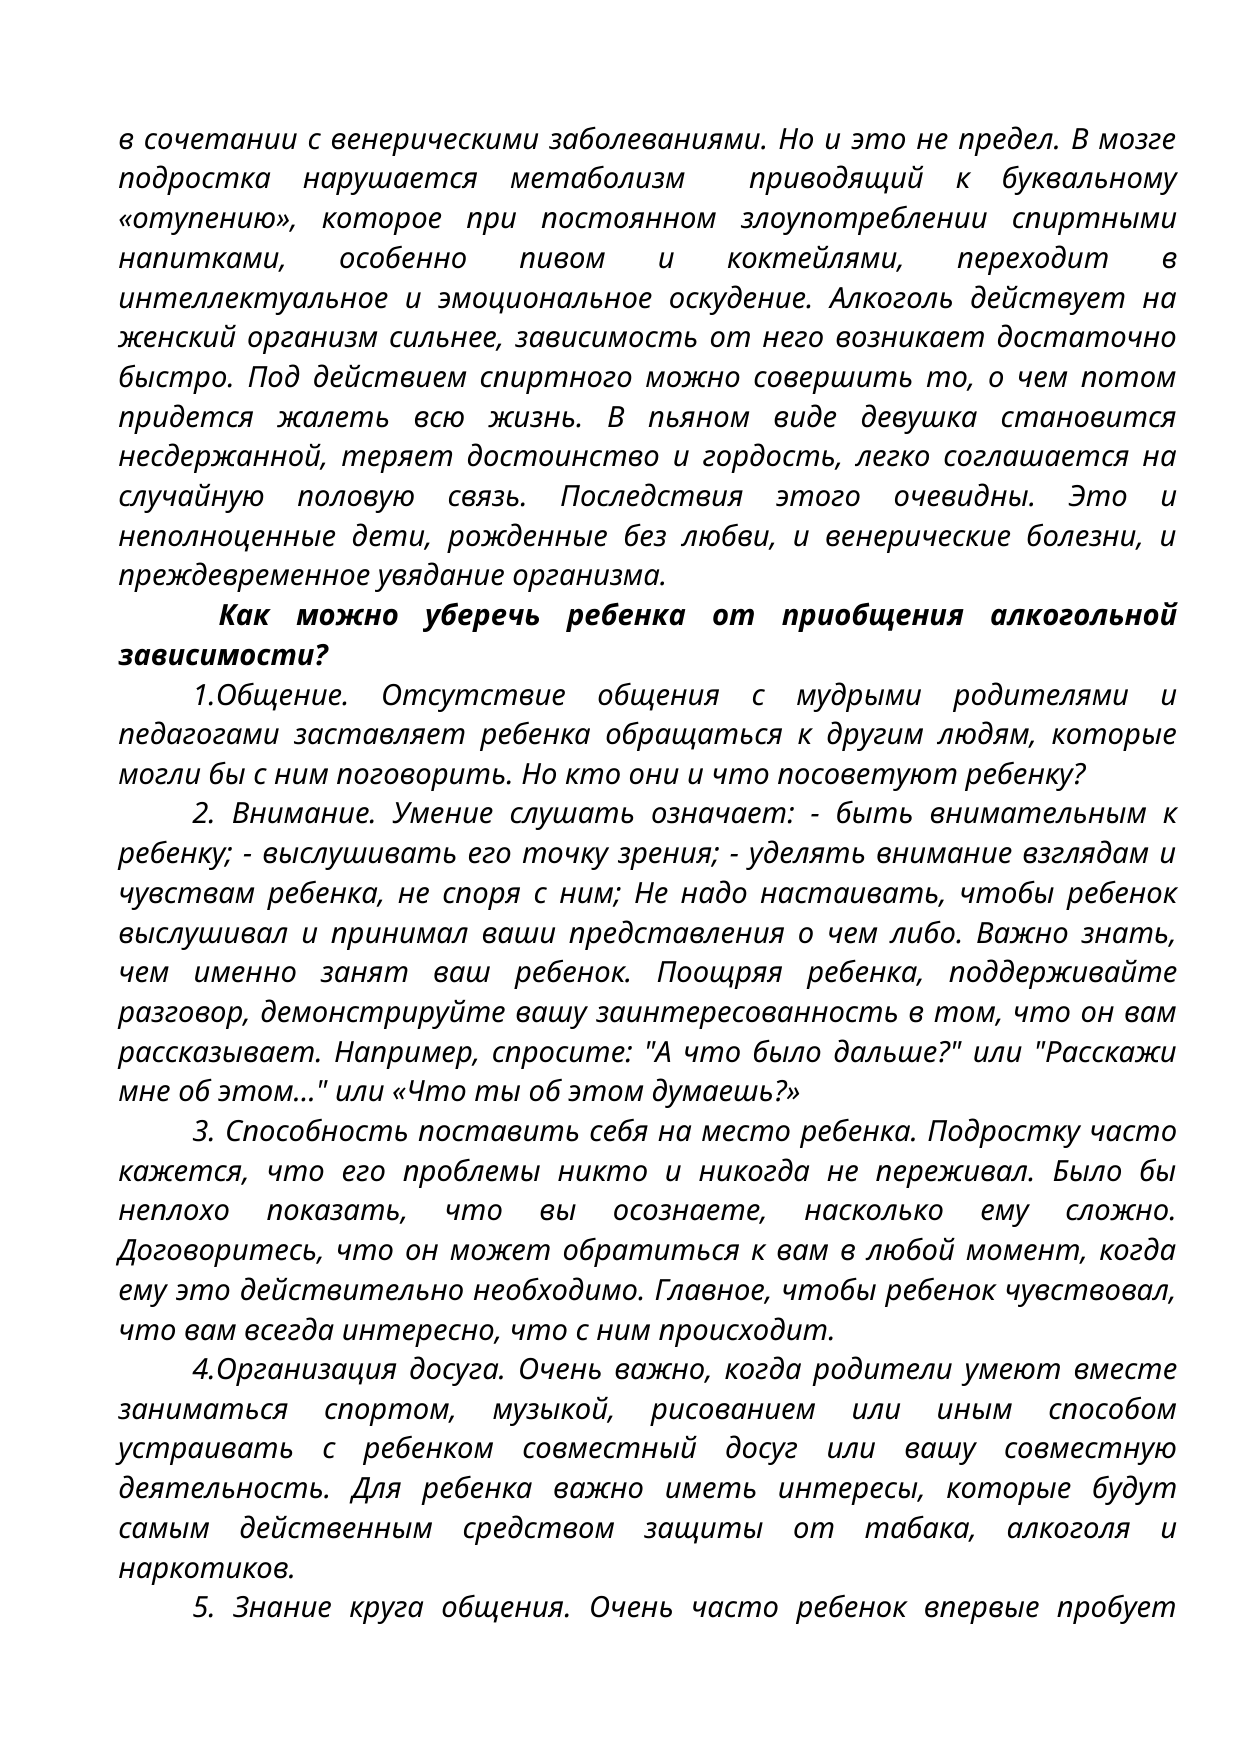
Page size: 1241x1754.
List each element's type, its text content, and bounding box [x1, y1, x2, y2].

text 4.Организация досуга. Очень важно, когда родители умеют вместе заниматься спортом, музыкой, рисованием или иным способом устраивать с ребенком совместный досуг или вашу совместную деятельность. Для ребенка важно иметь интересы, которые будут самым действенным средством защиты от табака, алкоголя и наркотиков. [118, 1348, 1181, 1587]
text 3. Способность поставить себя на место ребенка. Подростку часто кажется, что его проблемы никто и никогда не переживал. Было бы неплохо показать, что вы осознаете, насколько ему сложно. Договоритесь, что он может обратиться к вам в любой момент, когда ему это действительно необходимо. Главное, чтобы ребенок чувствовал, что вам всегда интересно, что с ним происходит. [118, 1110, 1181, 1348]
text 2. Внимание. Умение слушать означает: - быть внимательным к ребенку; - выслушивать его точку зрения; - уделять внимание взглядам и чувствам ребенка, не споря с ним; Не надо настаивать, чтобы ребенок выслушивал и принимал ваши представления о чем либо. Важно знать, чем именно занят ваш ребенок. Поощряя ребенка, поддерживайте разговор, демонстрируйте вашу заинтересованность в том, что он вам рассказывает. Например, спросите: "А что было дальше?" или "Расскажи мне об этом..." или «Что ты об этом думаешь?» [118, 793, 1181, 1110]
text 1.Общение. Отсутствие общения с мудрыми родителями и педагогами заставляет ребенка обращаться к другим людям, которые могли бы с ним поговорить. Но кто они и что посоветуют ребенку? [118, 674, 1181, 793]
text Как можно уберечь ребенка от приобщения алкогольной зависимости? [118, 594, 1181, 674]
text 5. Знание круга общения. Очень часто ребенок впервые пробует [118, 1587, 1181, 1626]
text в сочетании с венерическими заболеваниями. Но и это не предел. В мозге подростка нарушается метаболизм приводящий к буквальному «отупению», которое при постоянном злоупотреблении спиртными напитками, особенно пивом и коктейлями, переходит в интеллектуальное и эмоциональное оскудение. Алкоголь действует на женский организм сильнее, зависимость от него возникает достаточно быстро. Под действием спиртного можно совершить то, о чем потом придется жалеть всю жизнь. В пьяном виде девушка становится несдержанной, теряет достоинство и гордость, легко соглашается на случайную половую связь. Последствия этого очевидны. Это и неполноценные дети, рожденные без любви, и венерические болезни, и преждевременное увядание организма. [118, 118, 1181, 594]
